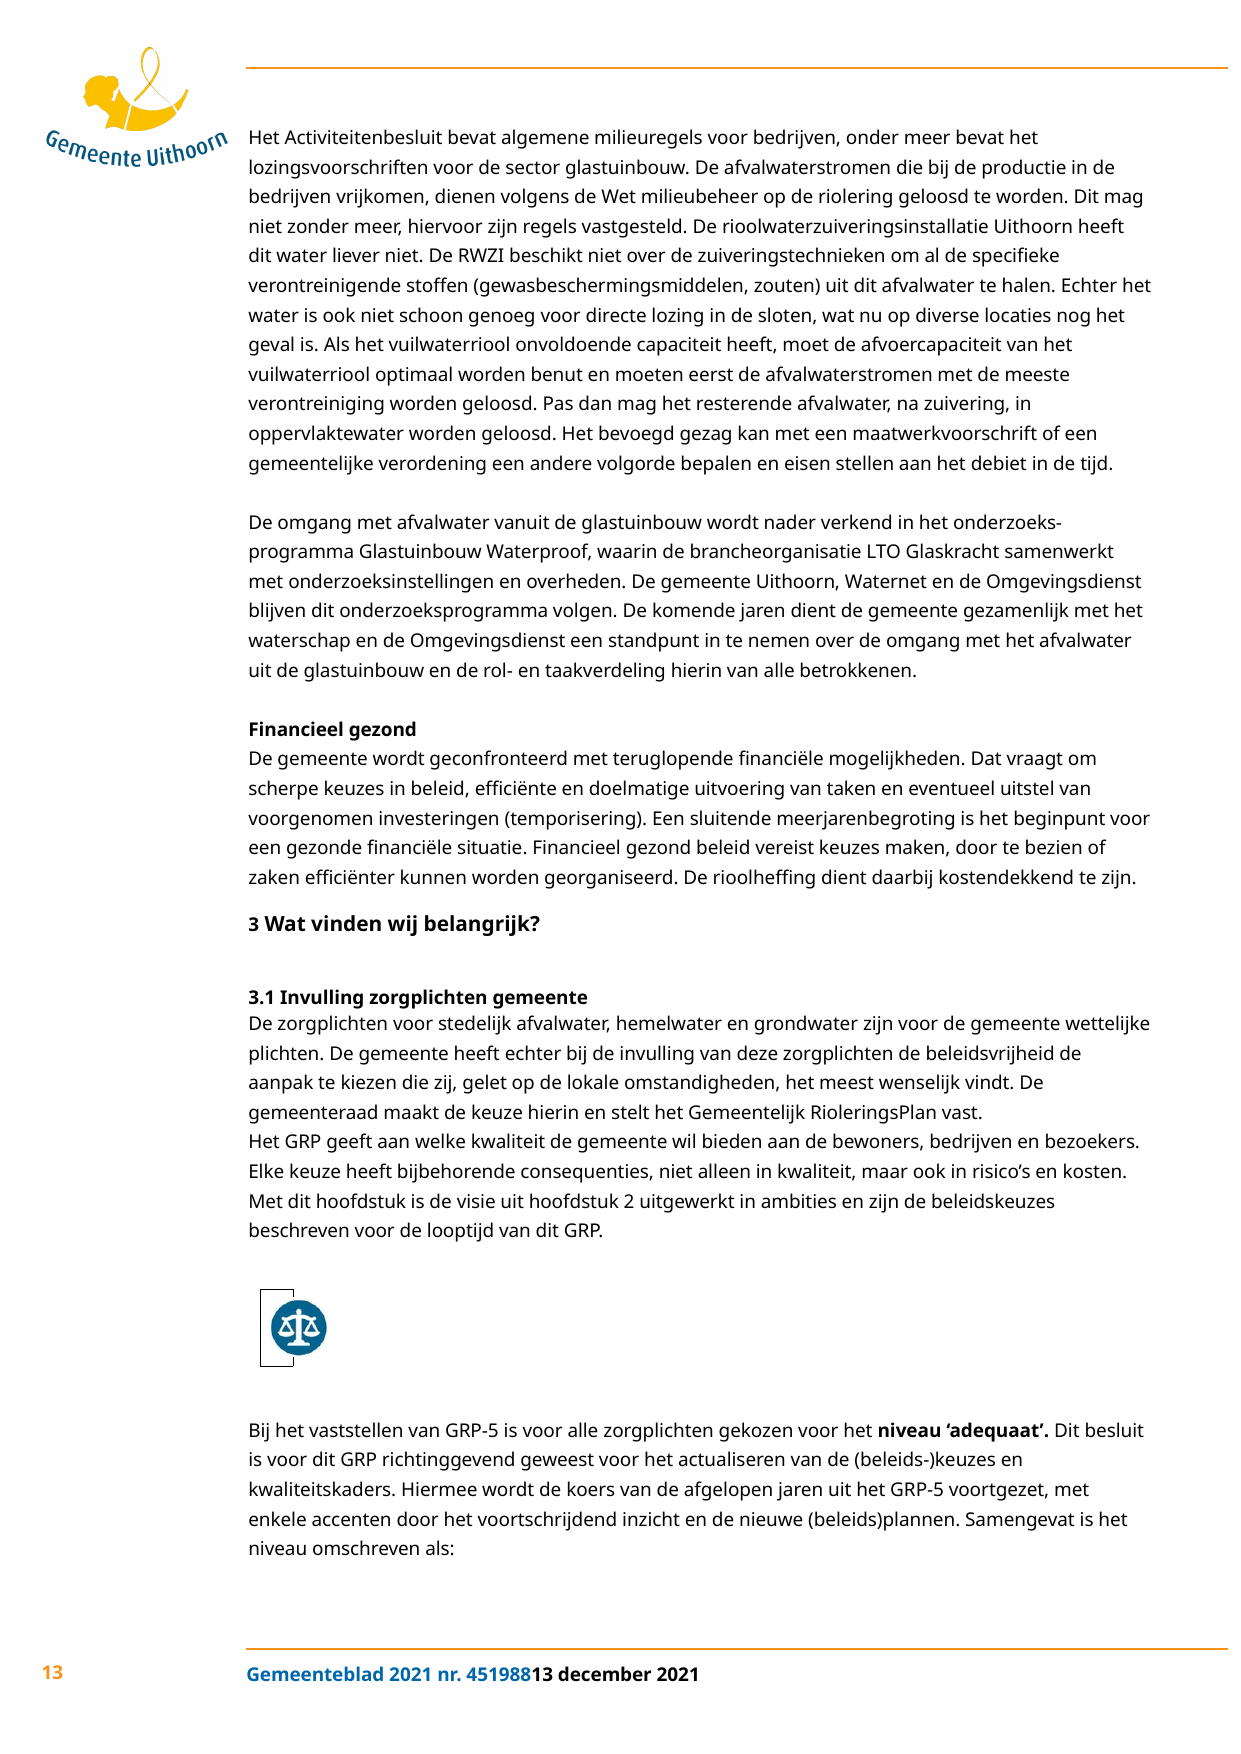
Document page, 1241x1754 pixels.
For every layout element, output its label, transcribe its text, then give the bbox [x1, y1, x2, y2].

picture [268, 1297, 328, 1357]
text Het GRP geeft aan welke kwaliteit de gemeente wil bieden aan de bewoners, bedrijven en bezoekers. Elke keuze heeft bijbehorende consequenties, niet alleen in kwaliteit, maar ook in risico’s en kosten. Met dit hoofdstuk is de visie uit hoofdstuk 2 uitgewerkt in ambities en zijn de beleidskeuzes beschreven voor de looptijd van dit GRP. [248, 1129, 1152, 1243]
picture [41, 47, 231, 172]
text 3.1 Invulling zorgplichten gemeente [248, 984, 1152, 1010]
text De zorgplichten voor stedelijk afvalwater, hemelwater en grondwater zijn voor de gemeente wettelijke plichten. De gemeente heeft echter bij de invulling van deze zorgplichten de beleidsvrijheid de aanpak te kiezen die zij, gelet op de lokale omstandigheden, het meest wenselijk vindt. De gemeenteraad maakt de keuze hierin en stelt het Gemeentelijk RioleringsPlan vast. [248, 1010, 1152, 1125]
text Het Activiteitenbesluit bevat algemene milieuregels voor bedrijven, onder meer bevat het lozingsvoorschriften voor de sector glastuinbouw. De afvalwaterstromen die bij de productie in de bedrijven vrijkomen, dienen volgens de Wet milieubeheer op de riolering geloosd te worden. Dit mag niet zonder meer, hiervoor zijn regels vastgesteld. De rioolwaterzuiveringsinstallatie Uithoorn heeft dit water liever niet. De RWZI beschikt niet over de zuiveringstechnieken om al de specifieke verontreinigende stoffen (gewasbeschermingsmiddelen, zouten) uit dit afvalwater te halen. Echter het water is ook niet schoon genoeg voor directe lozing in de sloten, wat nu op diverse locaties nog het geval is. Als het vuilwaterriool onvoldoende capaciteit heeft, moet de afvoercapaciteit van het vuilwaterriool optimaal worden benut en moeten eerst de afvalwaterstromen met de meeste verontreiniging worden geloosd. Pas dan mag het resterende afvalwater, na zuivering, in oppervlaktewater worden geloosd. Het bevoegd gezag kan met een maatwerkvoorschrift of een gemeentelijke verordening een andere volgorde bepalen en eisen stellen aan het debiet in de tijd. [248, 124, 1152, 476]
text Bij het vaststellen van GRP-5 is voor alle zorgplichten gekozen voor het niveau ‘adequaat’. Dit besluit is voor dit GRP richtinggevend geweest voor het actualiseren van de (beleids-)keuzes en kwaliteitskaders. Hiermee wordt de koers van de afgelopen jaren uit het GRP-5 voortgezet, met enkele accenten door het voortschrijdend inzicht en de nieuwe (beleids)plannen. Samengevat is het niveau omschreven als: [248, 1417, 1152, 1561]
text Financieel gezond [248, 716, 1152, 742]
text 3 Wat vinden wij belangrijk? [248, 909, 1152, 938]
text De omgang met afvalwater vanuit de glastuinbouw wordt nader verkend in het onderzoeks- programma Glastuinbouw Waterproof, waarin de brancheorganisatie LTO Glaskracht samenwerkt met onderzoeksinstellingen en overheden. De gemeente Uithoorn, Waternet en de Omgevingsdienst blijven dit onderzoeksprogramma volgen. De komende jaren dient de gemeente gezamenlijk met het waterschap en de Omgevingsdienst een standpunt in te nemen over de omgang met het afvalwater uit de glastuinbouw en de rol- en taakverdeling hierin van alle betrokkenen. [248, 509, 1152, 683]
text De gemeente wordt geconfronteerd met teruglopende financiële mogelijkheden. Dat vraagt om scherpe keuzes in beleid, efficiënte en doelmatige uitvoering van taken en eventueel uitstel van voorgenomen investeringen (temporisering). Een sluitende meerjarenbegroting is het beginpunt voor een gezonde financiële situatie. Financieel gezond beleid vereist keuzes maken, door te bezien of zaken efficiënter kunnen worden georganiseerd. De rioolheffing dient daarbij kostendekkend te zijn. [248, 746, 1152, 890]
